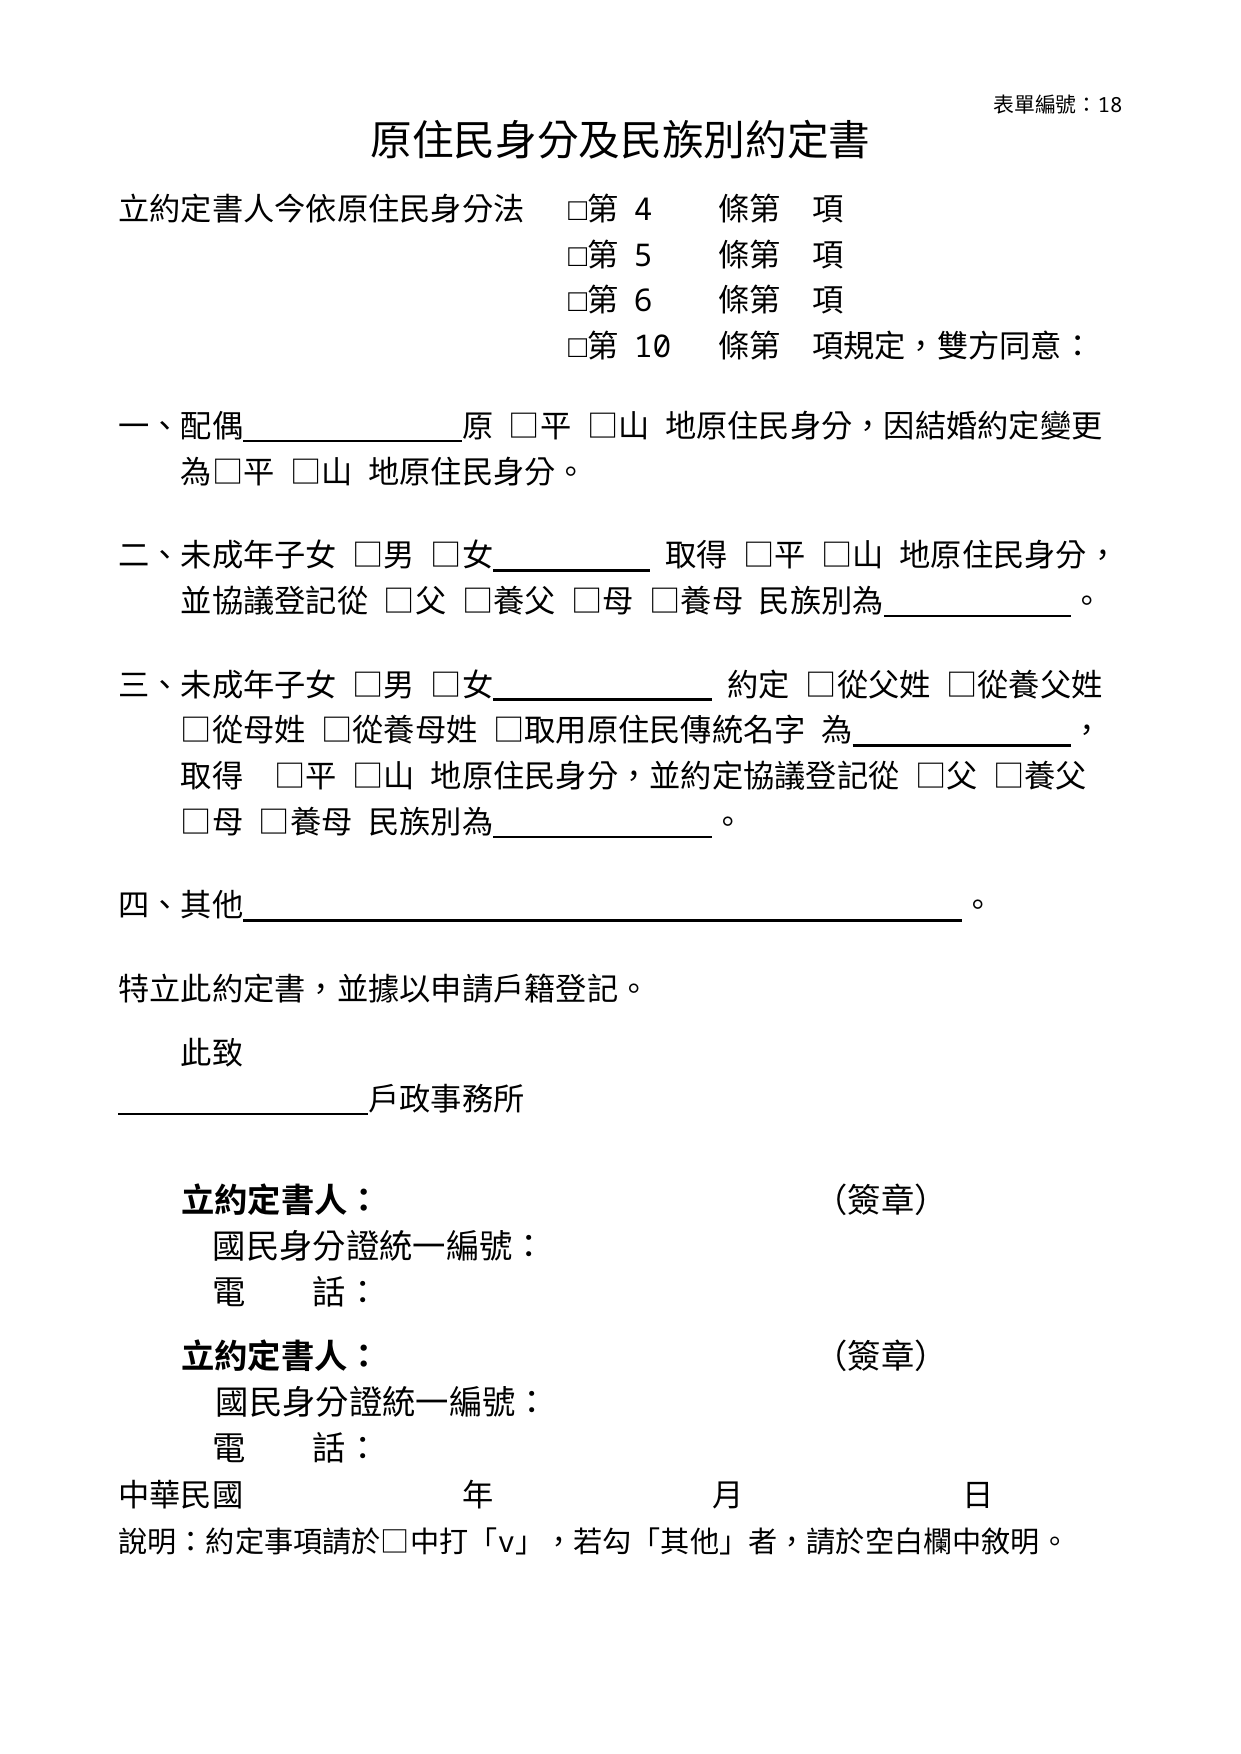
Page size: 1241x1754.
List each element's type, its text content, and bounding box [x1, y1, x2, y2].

text □第 10 條第 項規定，雙方同意： [118, 321, 1122, 367]
text 中華民國 年 月 日 [118, 1470, 1122, 1516]
text □第 6 條第 項 [118, 275, 1122, 321]
text 電 話： [150, 1268, 1122, 1313]
text 說明：約定事項請於□中打「v」，若勾「其他」者，請於空白欄中敘明。 [118, 1516, 1122, 1561]
text 立約定書人： （簽章） [118, 1176, 1122, 1222]
text 立約定書人今依原住民身分法 □第 4 條第 項 [118, 183, 1122, 229]
text 特立此約定書，並據以申請戶籍登記。 [118, 963, 1022, 1009]
text 國民身分證統一編號： [150, 1222, 1122, 1268]
text 原住民身分及民族別約定書 [118, 119, 1122, 165]
text 四、其他 。 [118, 880, 1022, 926]
text 三、未成年子女 □男 □女 約定 □從父姓 □從養父姓□從母姓 □從養母姓 □取用原住民傳統名字 為 ，取得 □平 □山 地原住民身分，並約定協議登記從 □父 □養父 □母 □養母 民族別為 。 [118, 659, 1122, 843]
text 一、配偶 原 □平 □山 地原住民身分，因結婚約定變更為□平 □山 地原住民身分。 [118, 401, 1122, 493]
text 立約定書人： （簽章） [118, 1332, 1122, 1378]
text 國民身分證統一編號： [153, 1378, 1122, 1424]
text 戶政事務所 [118, 1074, 1022, 1120]
text 電 話： [150, 1424, 1122, 1470]
text 此致 [118, 1028, 1022, 1074]
text 二、未成年子女 □男 □女 取得 □平 □山 地原住民身分，並協議登記從 □父 □養父 □母 □養母 民族別為 。 [118, 530, 1122, 622]
text □第 5 條第 項 [118, 229, 1122, 275]
